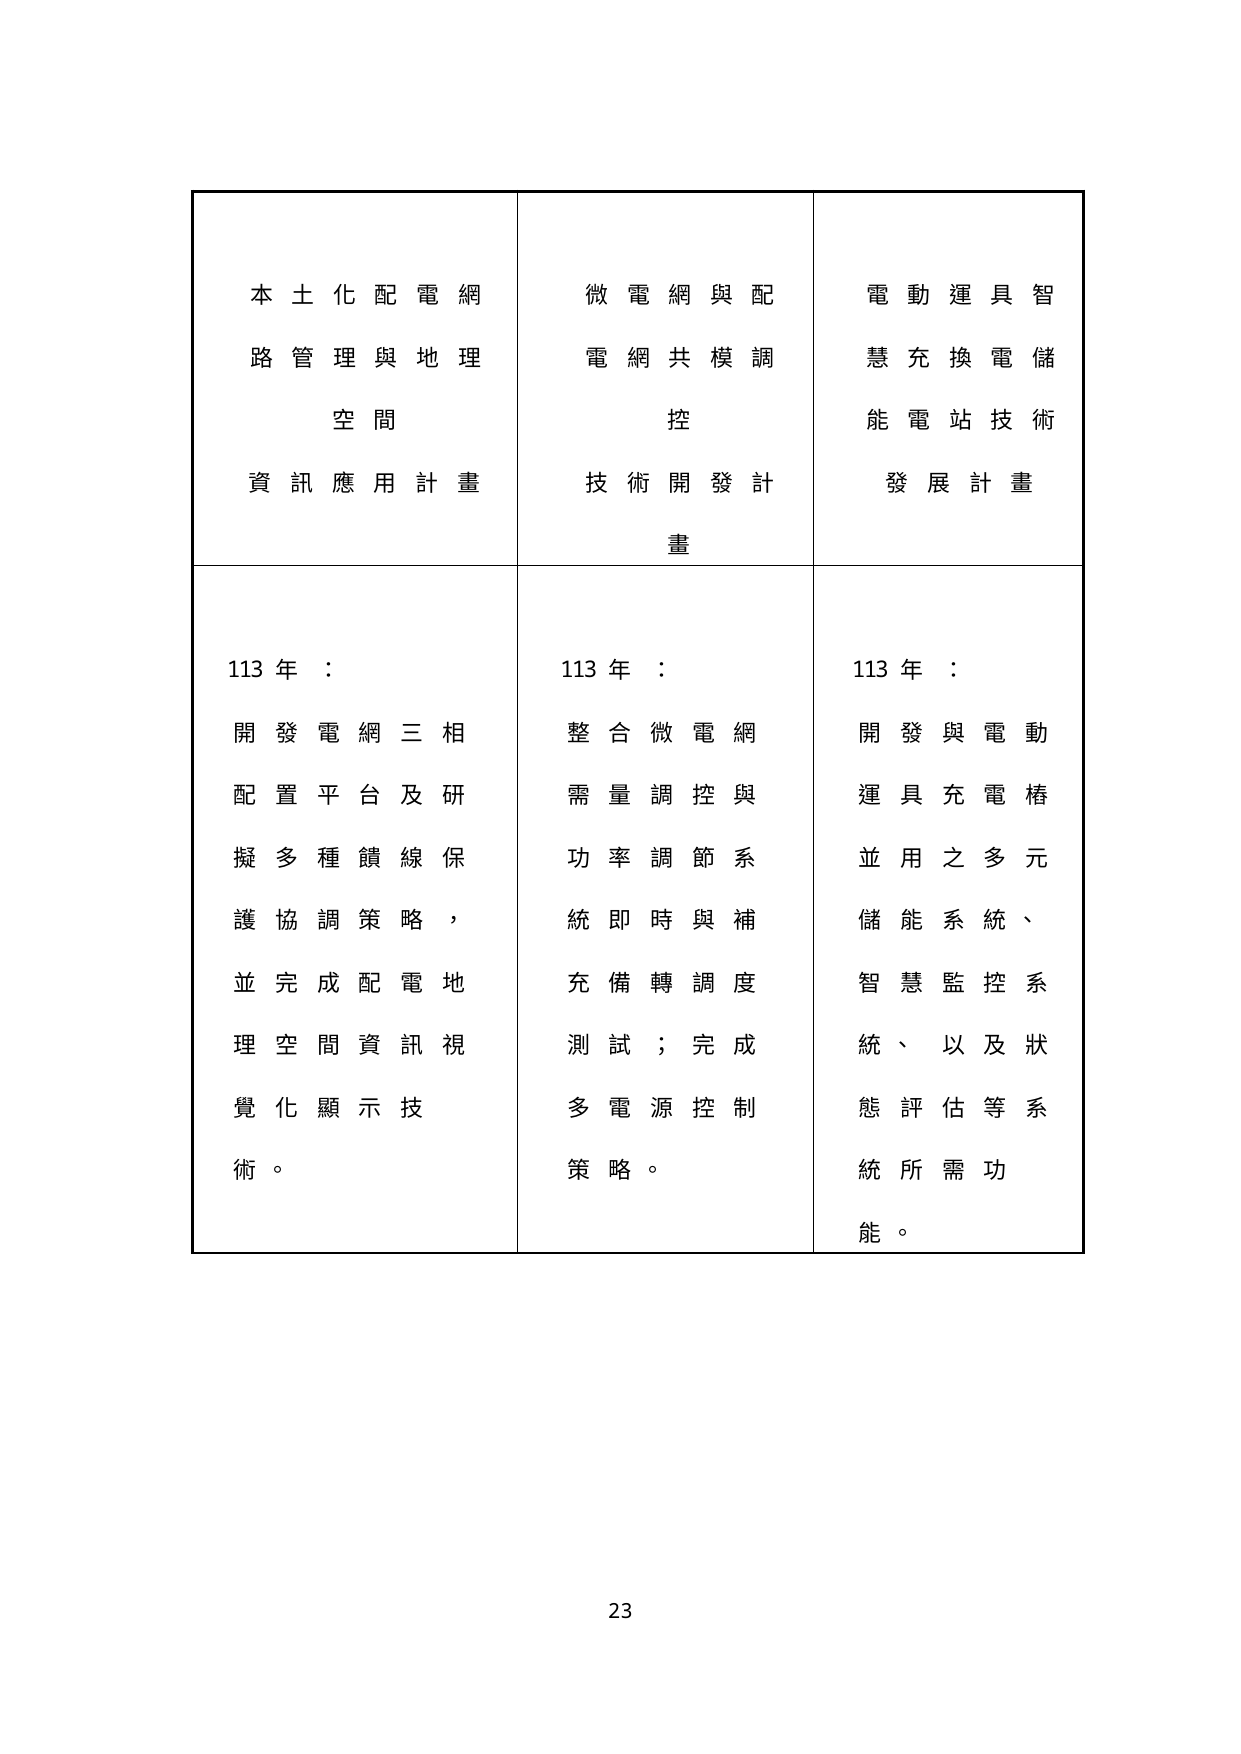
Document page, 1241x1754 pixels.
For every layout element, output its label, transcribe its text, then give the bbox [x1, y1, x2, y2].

table_cell 113年： 整合微電網需量調控與功率調節系統即時與補充備轉調度測試；完成多電源控制策略。 [518, 566, 813, 1252]
table_header 電動運具智慧充換電儲能電站技術發展計畫 [814, 193, 1082, 564]
table_header 微電網與配電網共模調控 技術開發計畫 [518, 193, 813, 564]
table_header 本土化配電網路管理與地理空間 資訊應用計畫 [194, 193, 517, 564]
table_cell 113年： 開發電網三相配置平台及研擬多種饋線保護協調策略，並完成配電地理空間資訊視覺化顯示技術。 [194, 566, 517, 1252]
table_cell 113年： 開發與電動運具充電樁並用之多元儲能系統、智慧監控系統、以及狀態評估等系統所需功能。 [814, 566, 1082, 1252]
